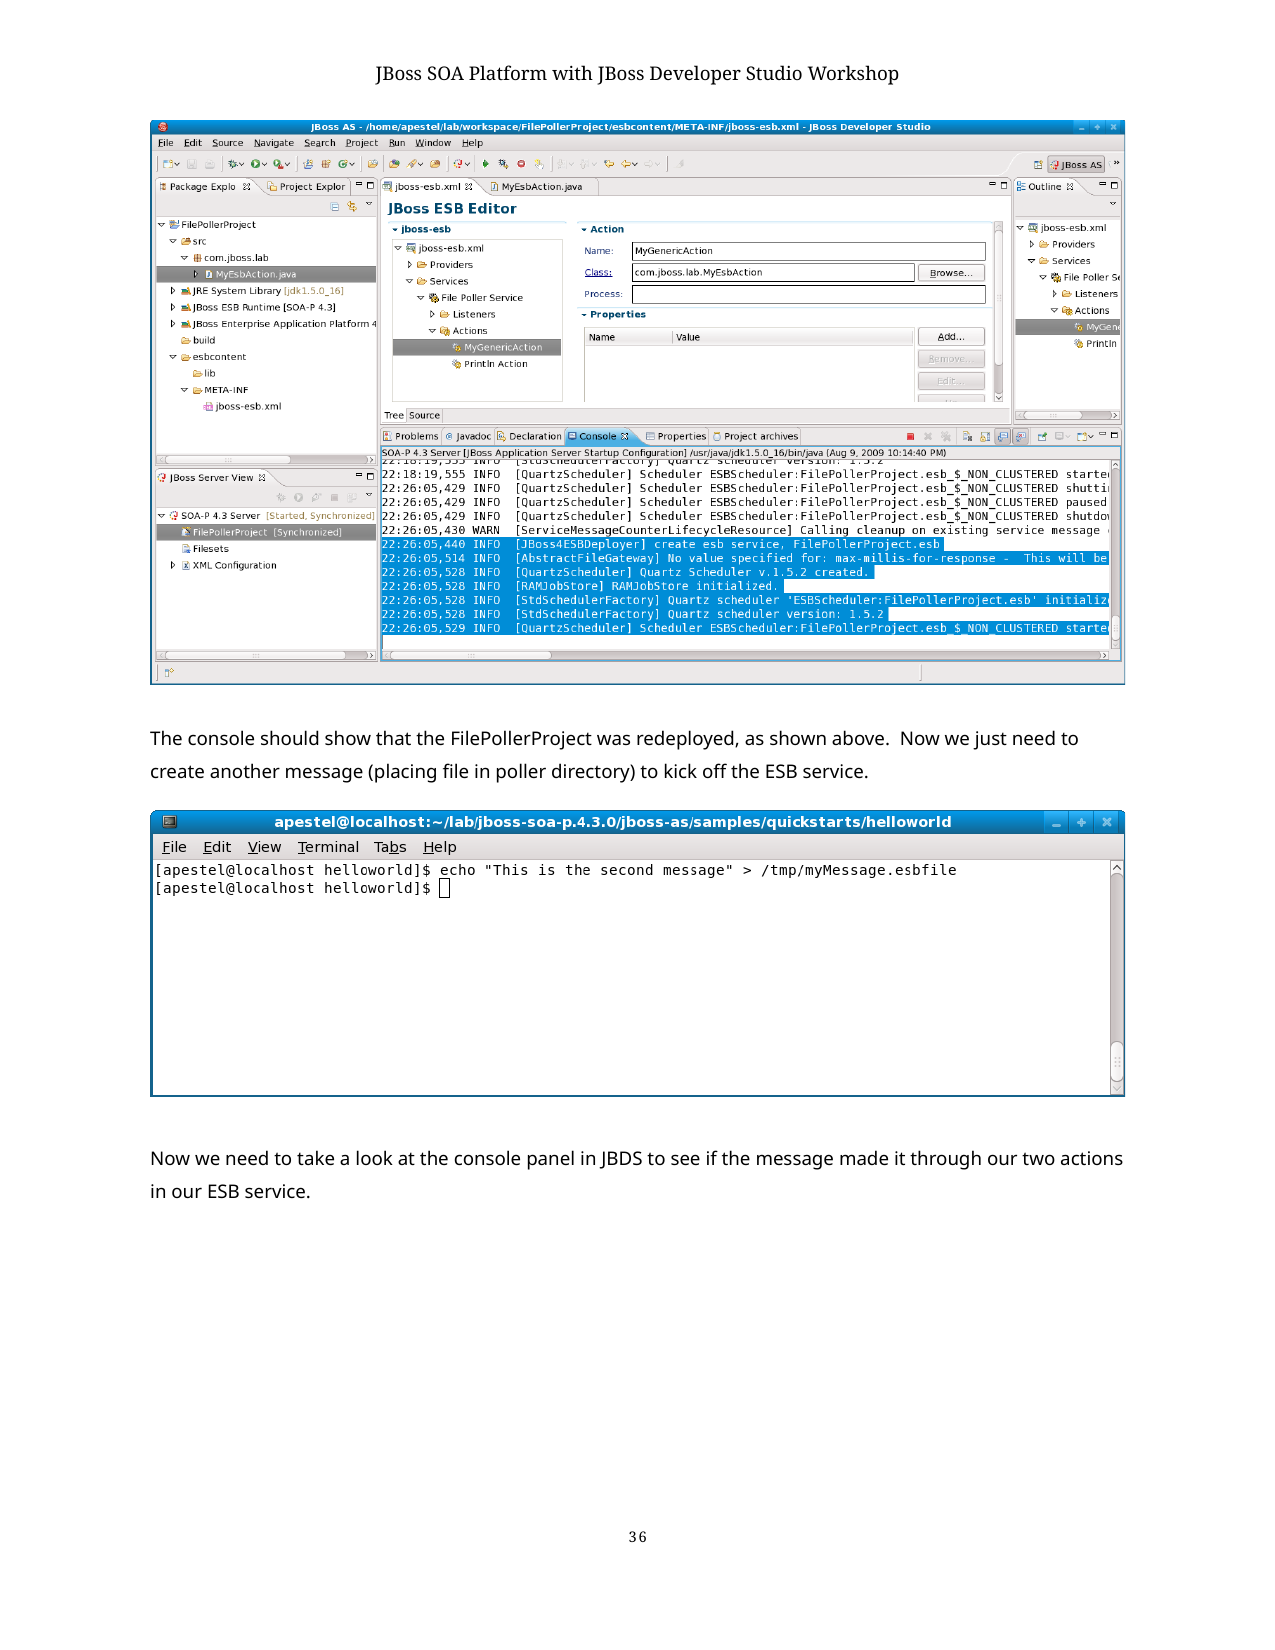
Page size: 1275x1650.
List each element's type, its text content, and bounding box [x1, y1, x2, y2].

picture [1070, 810, 1093, 826]
picture [1075, 120, 1120, 129]
picture [1045, 810, 1068, 826]
picture [150, 123, 1125, 685]
picture [1095, 810, 1118, 825]
text Now we need to take a look at the console panel in JBDS to see if the message made it through our two actions in our ESB service. [150, 1112, 1125, 1204]
picture [150, 815, 1125, 1097]
text The console should show that the FilePollerProject was redeployed, as shown above. Now we just need to create another message (placing file in poller directory) to kick off the ESB service. [150, 685, 1125, 784]
